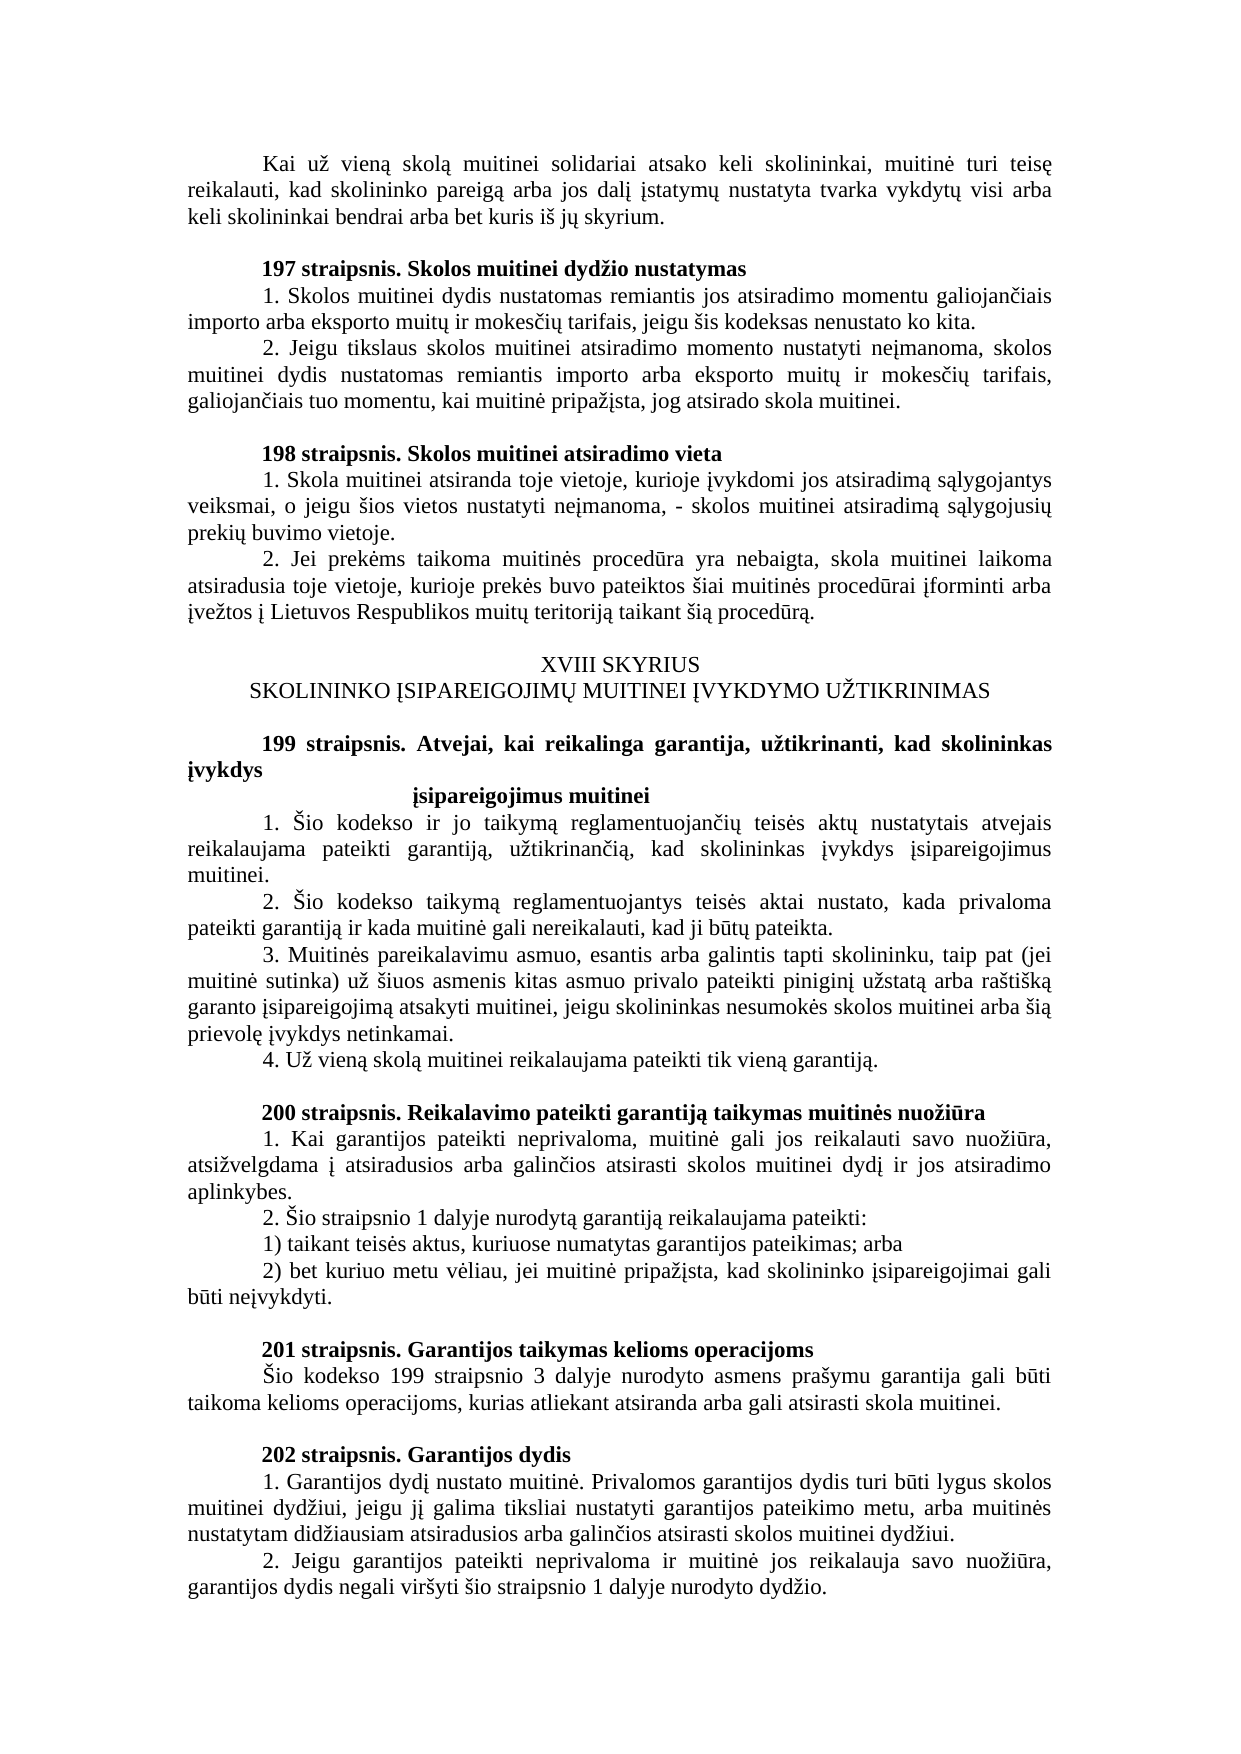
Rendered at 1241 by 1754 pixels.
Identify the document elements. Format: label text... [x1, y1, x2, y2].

text 200 straipsnis. Reikalavimo pateikti garantiją taikymas muitinės nuožiūra [187, 1099, 1053, 1125]
text 2. Jei prekėms taikoma muitinės procedūra yra nebaigta, skola muitinei laikoma atsiradusia toje vietoje, kurioje prekės buvo pateiktos šiai muitinės procedūrai įforminti arba įvežtos į Lietuvos Respublikos muitų teritoriją taikant šią procedūrą. [187, 545, 1053, 624]
text 1) taikant teisės aktus, kuriuose numatytas garantijos pateikimas; arba [187, 1231, 1053, 1257]
text 2. Jeigu tikslaus skolos muitinei atsiradimo momento nustatyti neįmanoma, skolos muitinei dydis nustatomas remiantis importo arba eksporto muitų ir mokesčių tarifais, galiojančiais tuo momentu, kai muitinė pripažįsta, jog atsirado skola muitinei. [187, 334, 1053, 413]
text 1. Kai garantijos pateikti neprivaloma, muitinė gali jos reikalauti savo nuožiūra, atsižvelgdama į atsiradusios arba galinčios atsirasti skolos muitinei dydį ir jos atsiradimo aplinkybes. [187, 1125, 1053, 1204]
text XVIII SKYRIUS [187, 651, 1053, 677]
text 1. Šio kodekso ir jo taikymą reglamentuojančių teisės aktų nustatytais atvejais reikalaujama pateikti garantiją, užtikrinančią, kad skolininkas įvykdys įsipareigojimus muitinei. [187, 809, 1053, 888]
text įsipareigojimus muitinei [337, 782, 1053, 809]
text Kai už vieną skolą muitinei solidariai atsako keli skolininkai, muitinė turi teisę reikalauti, kad skolininko pareigą arba jos dalį įstatymų nustatyta tvarka vykdytų visi arba keli skolininkai bendrai arba bet kuris iš jų skyrium. [187, 150, 1053, 229]
text 1. Skola muitinei atsiranda toje vietoje, kurioje įvykdomi jos atsiradimą sąlygojantys veiksmai, o jeigu šios vietos nustatyti neįmanoma, - skolos muitinei atsiradimą sąlygojusių prekių buvimo vietoje. [187, 466, 1053, 545]
text 197 straipsnis. Skolos muitinei dydžio nustatymas [187, 255, 1053, 282]
text 202 straipsnis. Garantijos dydis [187, 1441, 1053, 1468]
text 1. Skolos muitinei dydis nustatomas remiantis jos atsiradimo momentu galiojančiais importo arba eksporto muitų ir mokesčių tarifais, jeigu šis kodeksas nenustato ko kita. [187, 282, 1053, 334]
text 2. Jeigu garantijos pateikti neprivaloma ir muitinė jos reikalauja savo nuožiūra, garantijos dydis negali viršyti šio straipsnio 1 dalyje nurodyto dydžio. [187, 1547, 1053, 1599]
text 1. Garantijos dydį nustato muitinė. Privalomos garantijos dydis turi būti lygus skolos muitinei dydžiui, jeigu jį galima tiksliai nustatyti garantijos pateikimo metu, arba muitinės nustatytam didžiausiam atsiradusios arba galinčios atsirasti skolos muitinei dydžiui. [187, 1468, 1053, 1547]
text SKOLININKO ĮSIPAREIGOJIMŲ MUITINEI ĮVYKDYMO UŽTIKRINIMAS [187, 677, 1053, 703]
text 199 straipsnis. Atvejai, kai reikalinga garantija, užtikrinanti, kad skolininkas įvykdys [187, 730, 1053, 782]
text 2) bet kuriuo metu vėliau, jei muitinė pripažįsta, kad skolininko įsipareigojimai gali būti neįvykdyti. [187, 1257, 1053, 1309]
text 4. Už vieną skolą muitinei reikalaujama pateikti tik vieną garantiją. [187, 1046, 1053, 1072]
text 2. Šio straipsnio 1 dalyje nurodytą garantiją reikalaujama pateikti: [187, 1204, 1053, 1231]
text 201 straipsnis. Garantijos taikymas kelioms operacijoms [187, 1336, 1053, 1362]
text 198 straipsnis. Skolos muitinei atsiradimo vieta [187, 440, 1053, 466]
text Šio kodekso 199 straipsnio 3 dalyje nurodyto asmens prašymu garantija gali būti taikoma kelioms operacijoms, kurias atliekant atsiranda arba gali atsirasti skola muitinei. [187, 1362, 1053, 1415]
text 2. Šio kodekso taikymą reglamentuojantys teisės aktai nustato, kada privaloma pateikti garantiją ir kada muitinė gali nereikalauti, kad ji būtų pateikta. [187, 888, 1053, 941]
text 3. Muitinės pareikalavimu asmuo, esantis arba galintis tapti skolininku, taip pat (jei muitinė sutinka) už šiuos asmenis kitas asmuo privalo pateikti piniginį užstatą arba raštišką garanto įsipareigojimą atsakyti muitinei, jeigu skolininkas nesumokės skolos muitinei arba šią prievolę įvykdys netinkamai. [187, 941, 1053, 1046]
